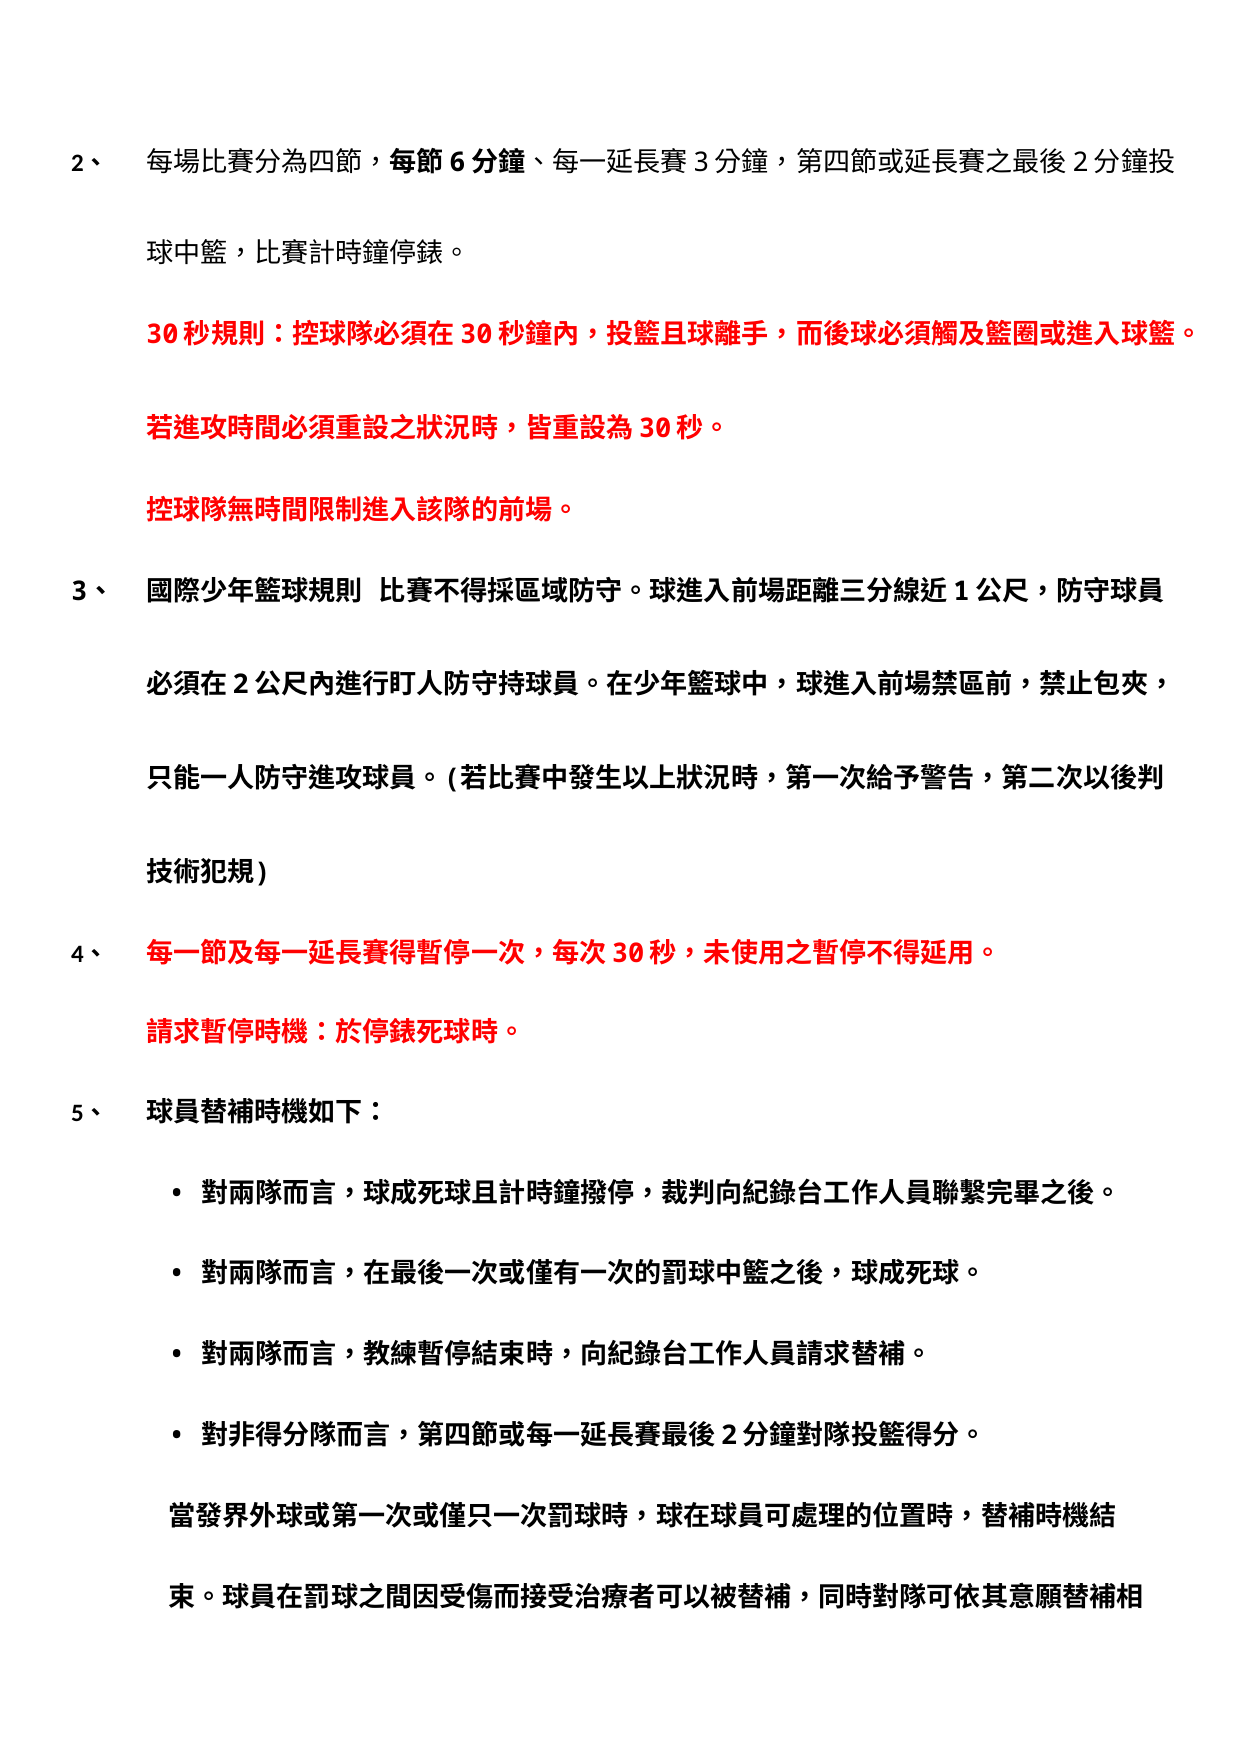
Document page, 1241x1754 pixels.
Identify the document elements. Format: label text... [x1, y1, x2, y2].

text 請求暫停時機：於停錶死球時。 [146, 991, 1181, 1053]
text • 對非得分隊而言，第四節或每一延長賽最後2分鐘對隊投籃得分。 [71, 1393, 1181, 1455]
text • 對兩隊而言，教練暫停結束時，向紀錄台工作人員請求替補。 [71, 1312, 1181, 1374]
list 每場比賽分為四節，每節6分鐘、每一延長賽3分鐘，第四節或延長賽之最後2分鐘投球中籃，比賽計時鐘停錶。 [71, 118, 1181, 274]
list 每一節及每一延長賽得暫停一次，每次30秒，未使用之暫停不得延用。 [71, 910, 1181, 972]
text • 對兩隊而言，在最後一次或僅有一次的罰球中籃之後，球成死球。 [71, 1231, 1181, 1293]
text 當發界外球或第一次或僅只一次罰球時，球在球員可處理的位置時，替補時機結 [71, 1473, 1181, 1536]
list 球員替補時機如下： [71, 1069, 1181, 1132]
text 控球隊無時間限制進入該隊的前場。 [146, 466, 1181, 528]
text 30秒規則：控球隊必須在30秒鐘內，投籃且球離手，而後球必須觸及籃圈或進入球籃。若進攻時間必須重設之狀況時，皆重設為30秒。 [146, 290, 1181, 446]
text • 對兩隊而言，球成死球且計時鐘撥停，裁判向紀錄台工作人員聯繫完畢之後。 [71, 1150, 1181, 1212]
text 束。球員在罰球之間因受傷而接受治療者可以被替補，同時對隊可依其意願替補相 [71, 1554, 1181, 1617]
list 國際少年籃球規則 比賽不得採區域防守。球進入前場距離三分線近1公尺，防守球員必須在2公尺內進行盯人防守持球員。在少年籃球中，球進入前場禁區前，禁止包夾，只能一人防守進攻球員。(若比賽中發生以上狀況時，第一次給予警告，第二次以後判技術犯規) [71, 548, 1181, 892]
